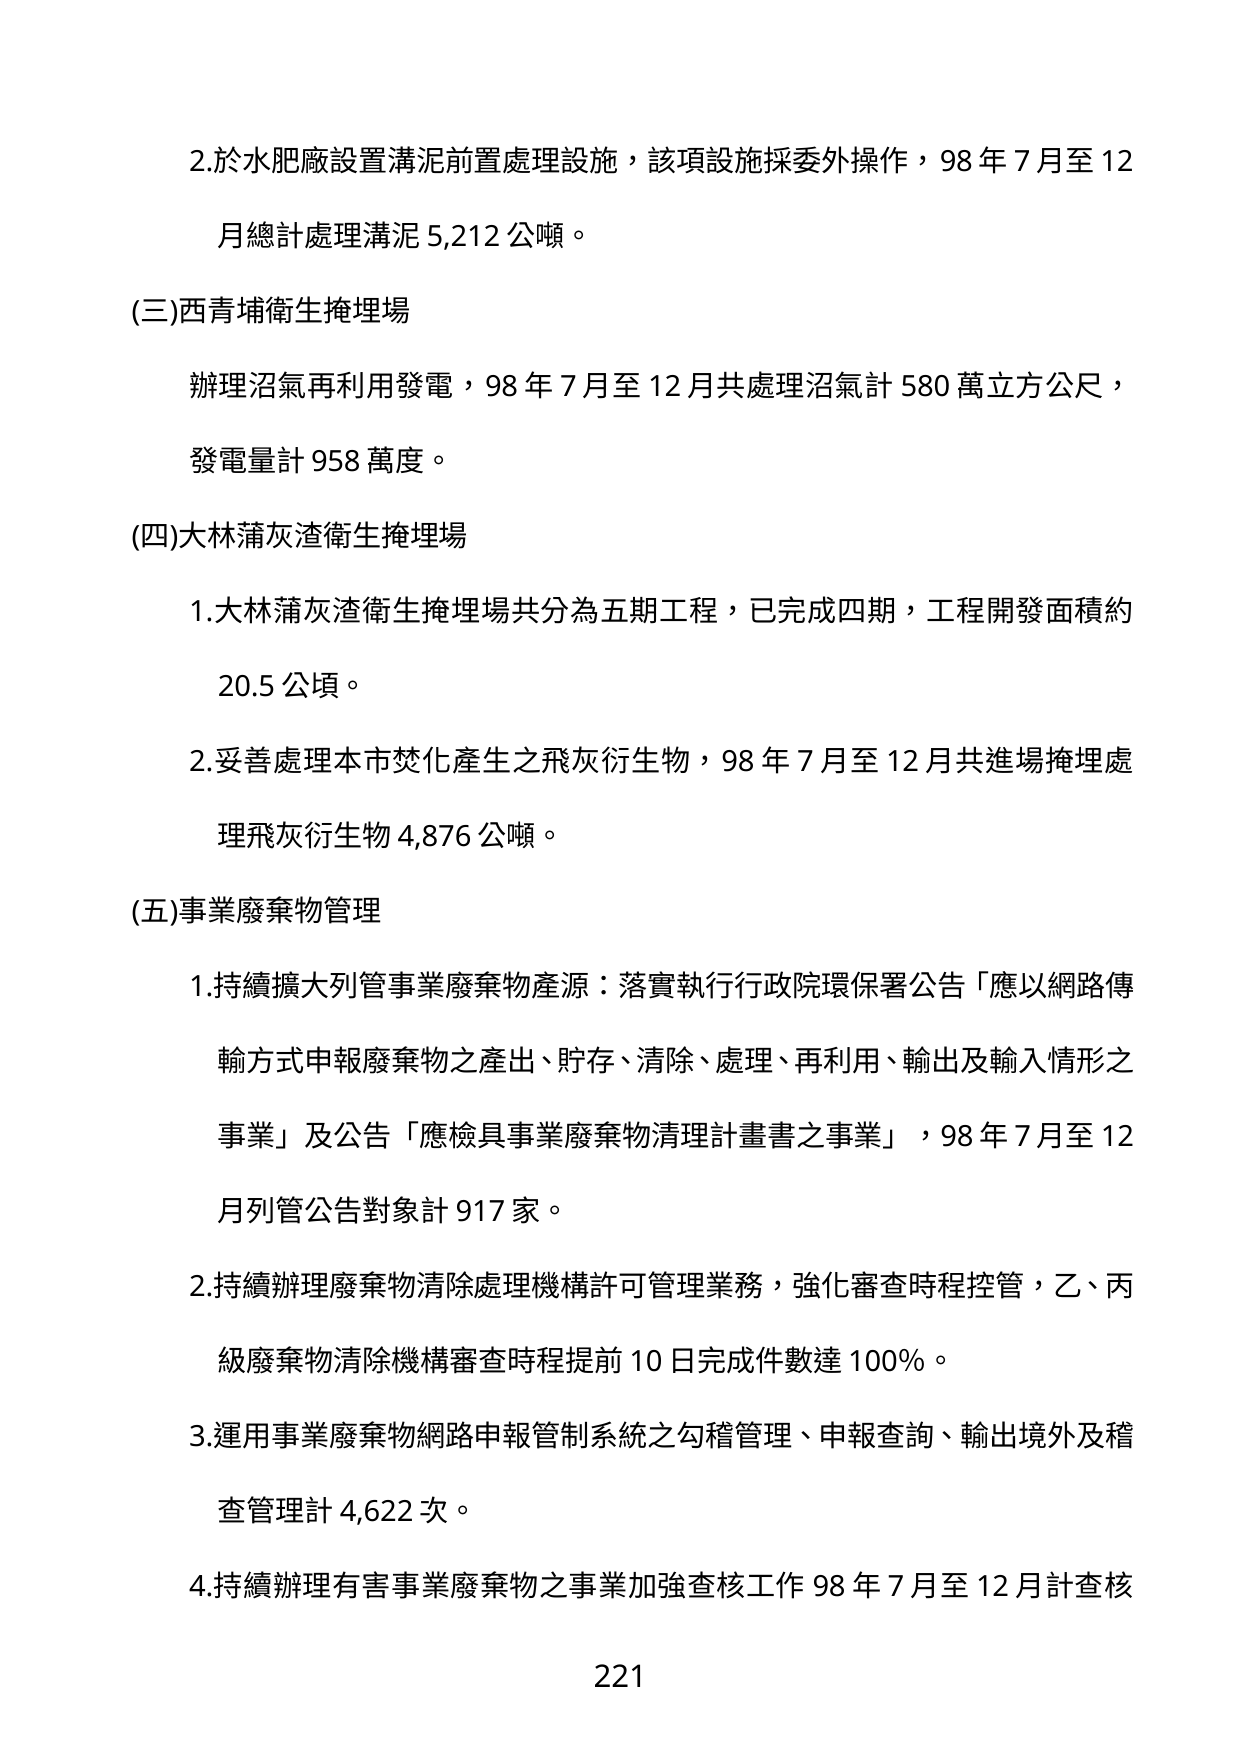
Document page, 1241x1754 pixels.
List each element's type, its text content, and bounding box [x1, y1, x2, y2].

text 3.運用事業廢棄物網路申報管制系統之勾稽管理、申報查詢、輸出境外及稽查管理計4,622次。 [189, 1396, 1134, 1546]
text 辦理沼氣再利用發電，98年7月至12月共處理沼氣計580萬立方公尺，發電量計958萬度。 [189, 346, 1134, 496]
text 1.持續擴大列管事業廢棄物產源：落實執行行政院環保署公告「應以網路傳輸方式申報廢棄物之產出、貯存、清除、處理、再利用、輸出及輸入情形之事業」及公告「應檢具事業廢棄物清理計畫書之事業」，98年7月至12月列管公告對象計917家。 [189, 946, 1134, 1246]
text 1.大林蒲灰渣衛生掩埋場共分為五期工程，已完成四期，工程開發面積約20.5公頃。 [189, 571, 1134, 721]
text (五)事業廢棄物管理 [131, 871, 1134, 946]
text (三)西青埔衛生掩埋場 [131, 271, 1134, 346]
text (四)大林蒲灰渣衛生掩埋場 [131, 496, 1134, 571]
text 2.於水肥廠設置溝泥前置處理設施，該項設施採委外操作，98年7月至12月總計處理溝泥5,212公噸。 [189, 121, 1134, 271]
text 4.持續辦理有害事業廢棄物之事業加強查核工作98年7月至12月計查核 [189, 1546, 1134, 1621]
text 2.持續辦理廢棄物清除處理機構許可管理業務，強化審查時程控管，乙、丙級廢棄物清除機構審查時程提前10日完成件數達100％。 [189, 1246, 1134, 1396]
text 2.妥善處理本市焚化產生之飛灰衍生物，98年7月至12月共進場掩埋處理飛灰衍生物4,876公噸。 [189, 721, 1134, 871]
